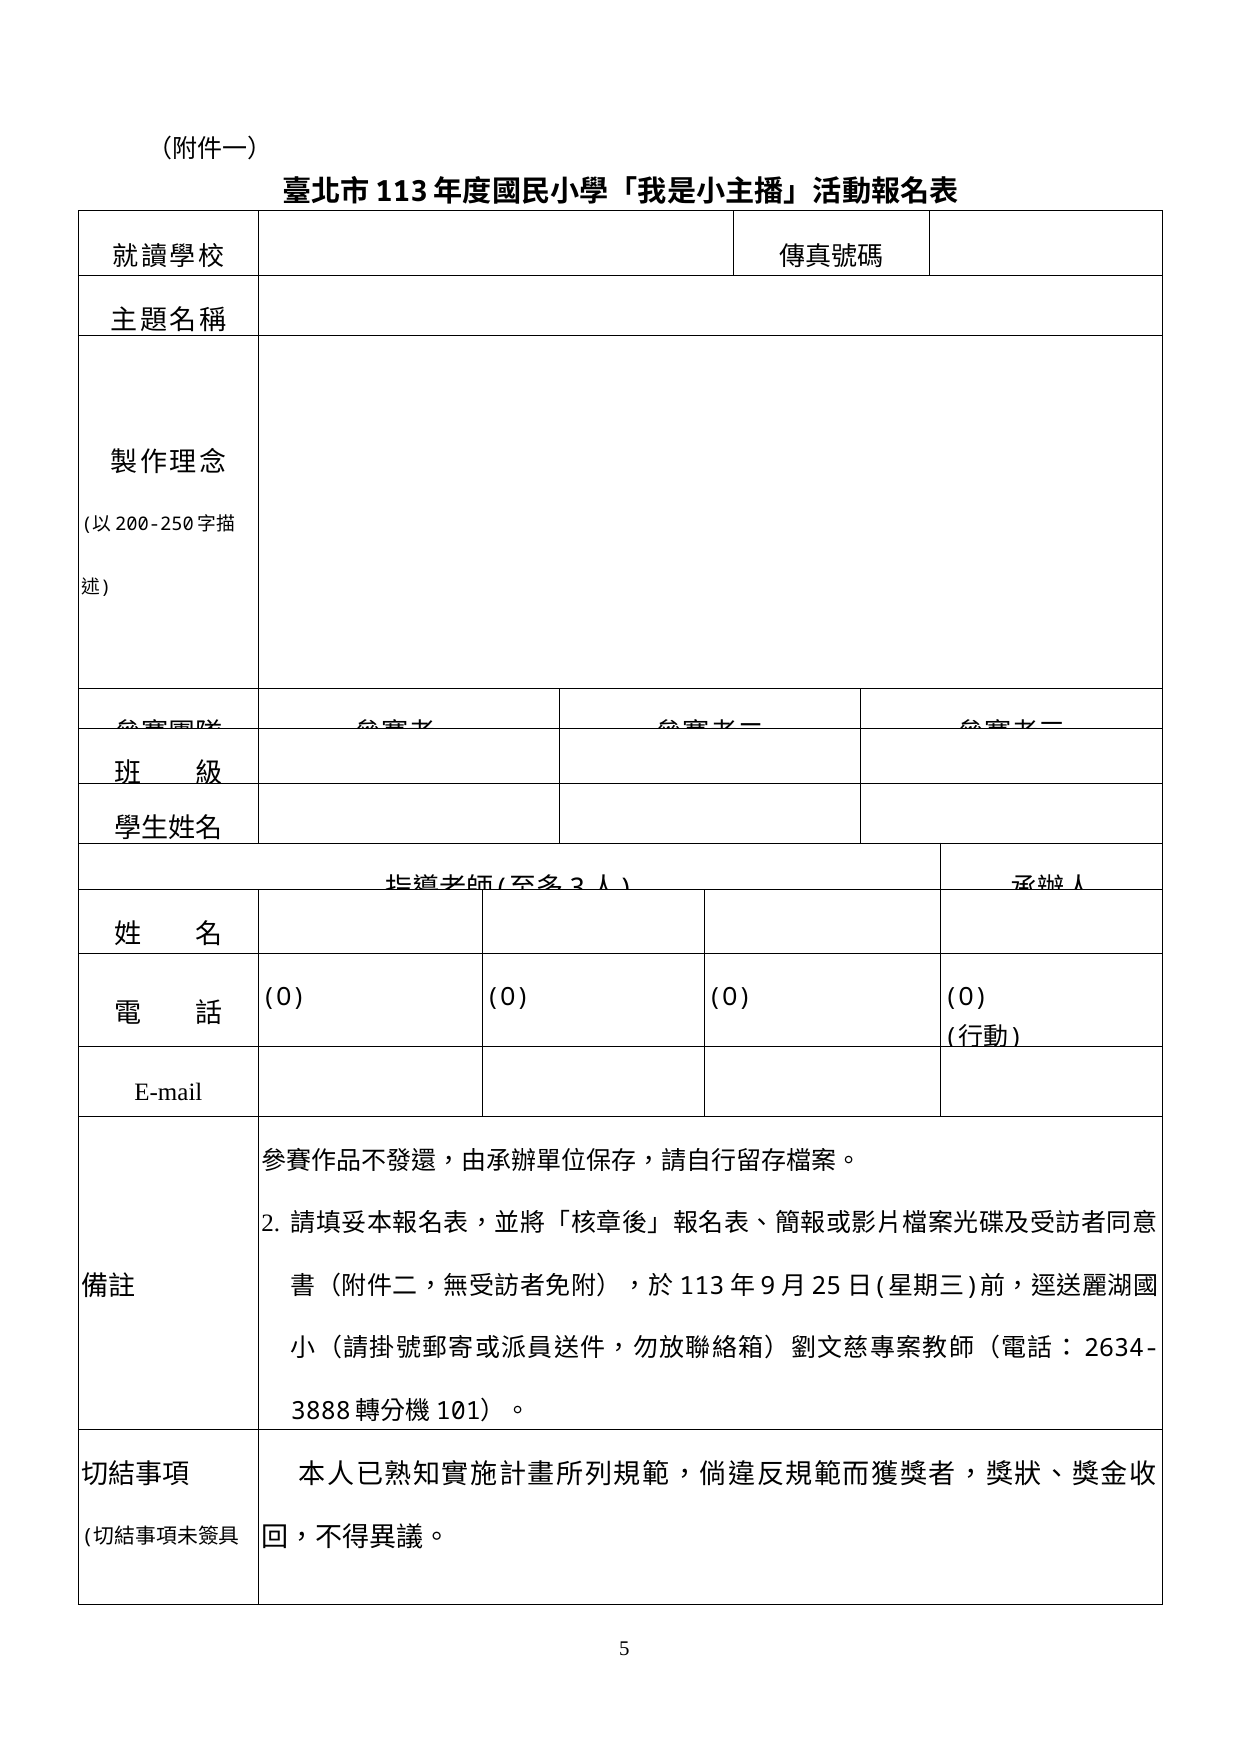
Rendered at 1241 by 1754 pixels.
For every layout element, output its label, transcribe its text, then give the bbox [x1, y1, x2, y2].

table_header 傳真號碼 [734, 211, 929, 275]
table_cell [259, 1047, 482, 1116]
text 臺北市113年度國民小學「我是小主播」活動報名表 [148, 168, 1092, 210]
table_cell 電 話 [79, 954, 258, 1046]
table_cell [941, 1047, 1162, 1116]
table_cell 本人已熟知實施計畫所列規範，倘違反規範而獲獎者，獎狀、獎金收回，不得異議。 [259, 1430, 1162, 1604]
table_cell [259, 729, 559, 783]
table_cell 參賽者一 [259, 689, 559, 728]
table_cell 承辦人 [941, 844, 1162, 889]
table_cell [861, 784, 1162, 842]
table_cell [259, 784, 559, 842]
table_cell [941, 890, 1162, 953]
table_cell [259, 336, 1162, 688]
table_cell [705, 890, 940, 953]
table_header [259, 211, 733, 275]
table_cell [483, 1047, 704, 1116]
table_cell 參賽者三 [861, 689, 1162, 728]
table_cell 學生姓名 [79, 784, 258, 842]
table_cell 製作理念 (以200-250字描述) [79, 336, 258, 688]
table_cell [483, 890, 704, 953]
table_header [930, 211, 1162, 275]
table_cell [259, 276, 1162, 335]
table_cell E-mail [79, 1047, 258, 1116]
table_cell [861, 729, 1162, 783]
table_cell (O) (行動) [705, 954, 940, 1046]
table_cell 備註 [79, 1117, 258, 1429]
table_cell (O) (行動) [941, 954, 1162, 1046]
table_cell [259, 890, 482, 953]
table_cell (O) (行動) [259, 954, 482, 1046]
table_cell 切結事項 (切結事項未簽具 [79, 1430, 258, 1604]
table_cell 參賽作品不發還，由承辦單位保存，請自行留存檔案。 請填妥本報名表，並將「核章後」報名表、簡報或影片檔案光碟及受訪者同意書（附件二，無受訪者免附），於113年9月25日(星期三)前，逕送麗湖國小（請掛號郵寄或派員送件，勿放聯絡箱）劉文慈專案教師（電話：2634-3888轉分機101）。 [259, 1117, 1162, 1429]
text （附件一） [148, 105, 1092, 168]
table_cell 班 級 [79, 729, 258, 783]
table_cell (O) (行動) [483, 954, 704, 1046]
table_cell 參賽者二 [560, 689, 860, 728]
table_cell [560, 784, 860, 842]
table_header 就讀學校 [79, 211, 258, 275]
table_cell [560, 729, 860, 783]
table_cell 姓 名 [79, 890, 258, 953]
table_cell 主題名稱 [79, 276, 258, 335]
table_cell [705, 1047, 940, 1116]
table_cell 參賽團隊 [172, 722, 191, 728]
table_cell 指導老師(至多3人) [79, 844, 940, 889]
table_cell 參賽團隊 [79, 689, 258, 728]
